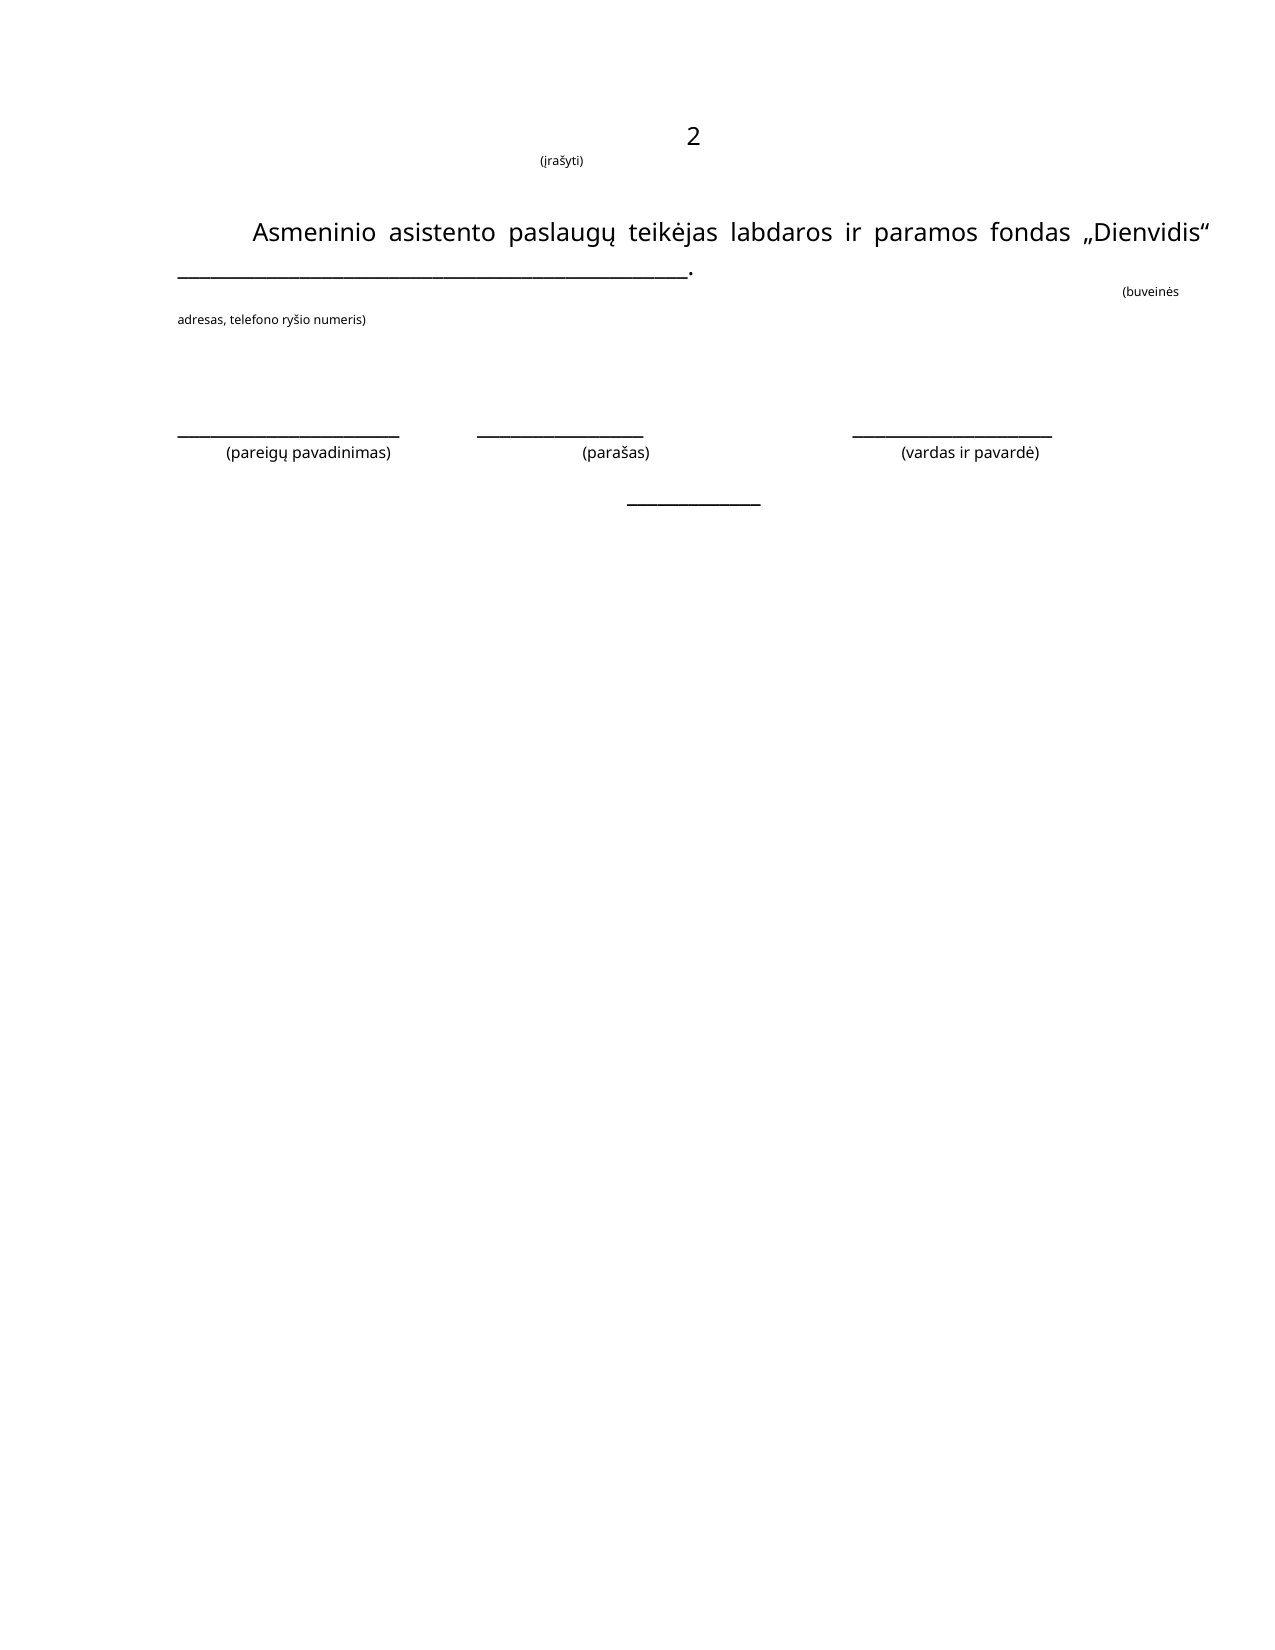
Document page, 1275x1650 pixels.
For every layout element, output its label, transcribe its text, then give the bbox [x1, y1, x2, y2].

text _____________ [177, 476, 1210, 510]
text (pareigų pavadinimas) (parašas) (vardas ir pavardė) [177, 442, 1210, 476]
text (buveinės adresas, telefono ryšio numeris) [177, 283, 1210, 340]
text ____________________ _______________ __________________ [177, 408, 1210, 442]
text (įrašyti) [177, 152, 1210, 181]
text Asmeninio asistento paslaugų teikėjas labdaros ir paramos fondas „Dienvidis“ ______________________________________________. [177, 215, 1210, 283]
